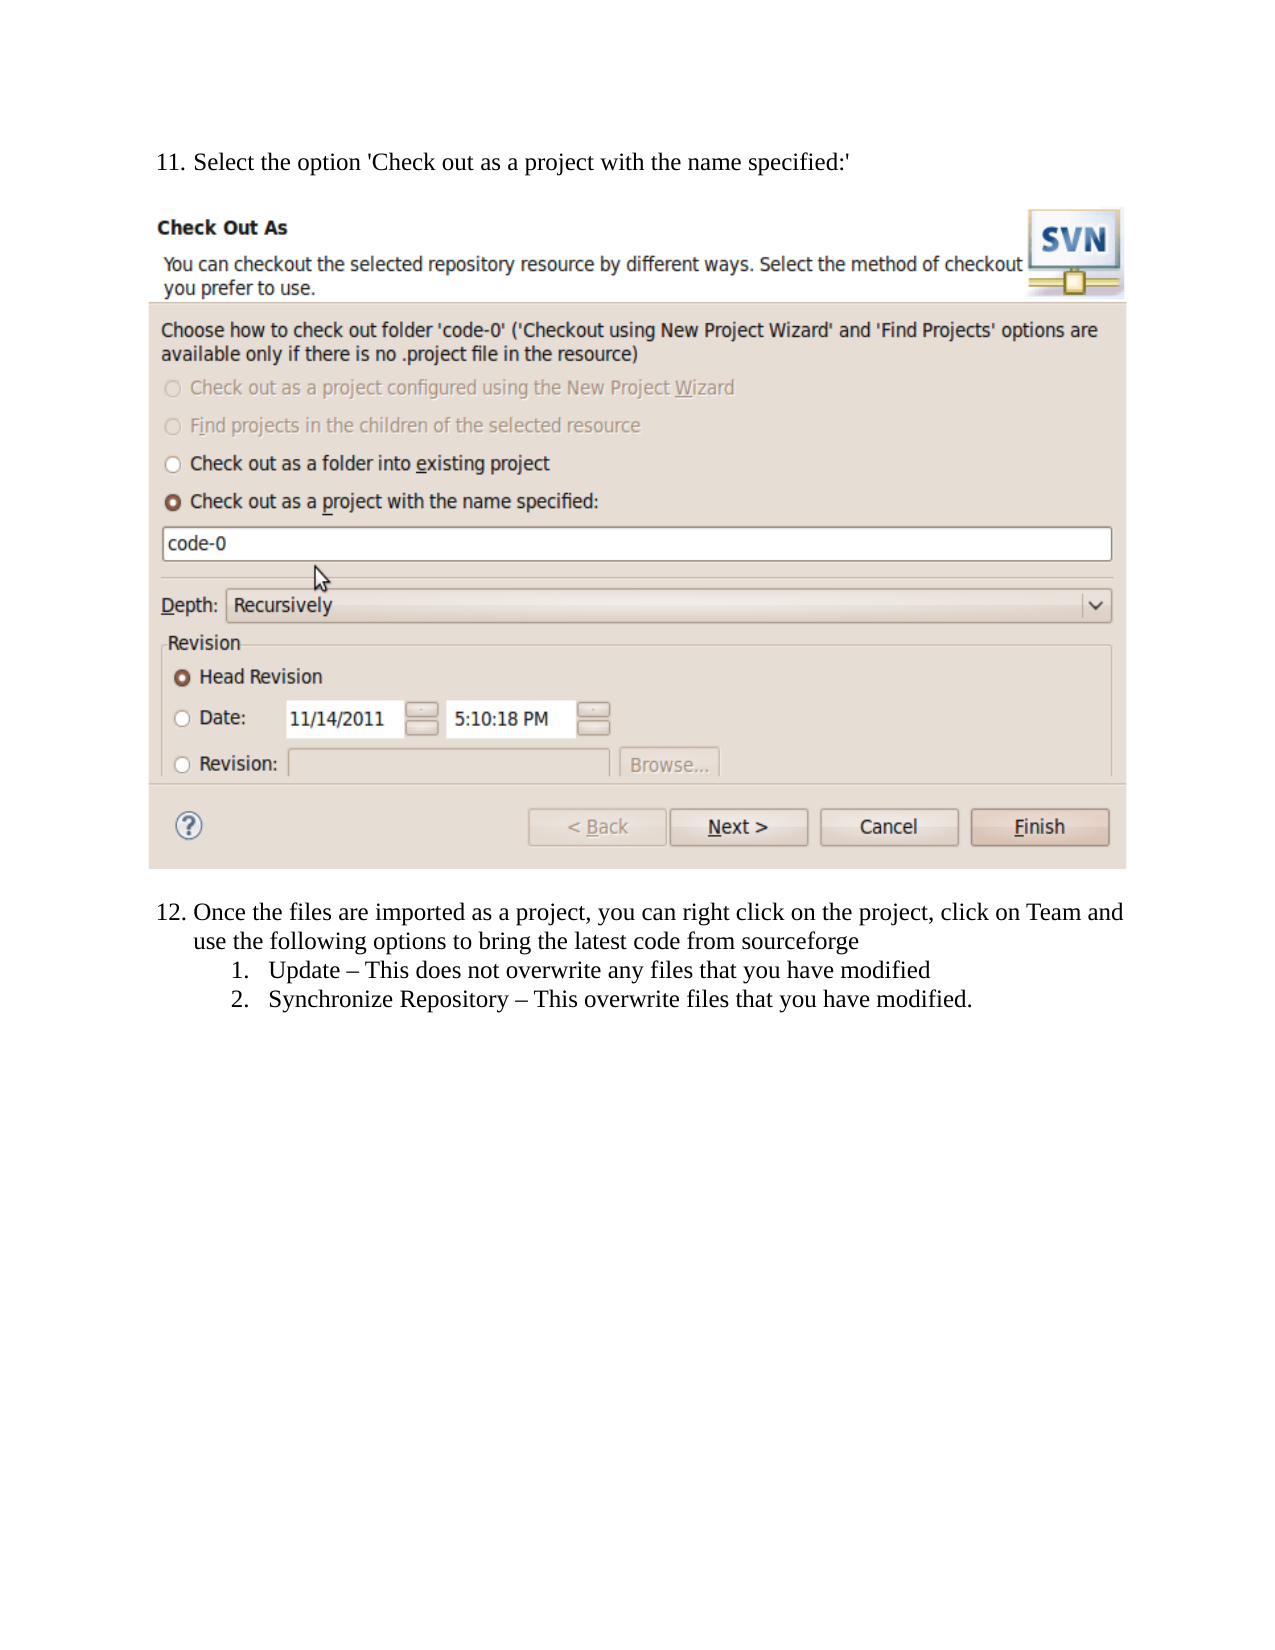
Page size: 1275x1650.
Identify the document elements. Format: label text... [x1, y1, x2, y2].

picture [148, 204, 1127, 869]
list Once the files are imported as a project, you can right click on the project, click on Team and use the following options to bring the latest code from sourceforge [156, 897, 1157, 955]
list Select the option 'Check out as a project with the name specified:' [156, 147, 1157, 176]
list Update – This does not overwrite any files that you have modified [231, 955, 1157, 984]
list Synchronize Repository – This overwrite files that you have modified. [231, 984, 1157, 1012]
